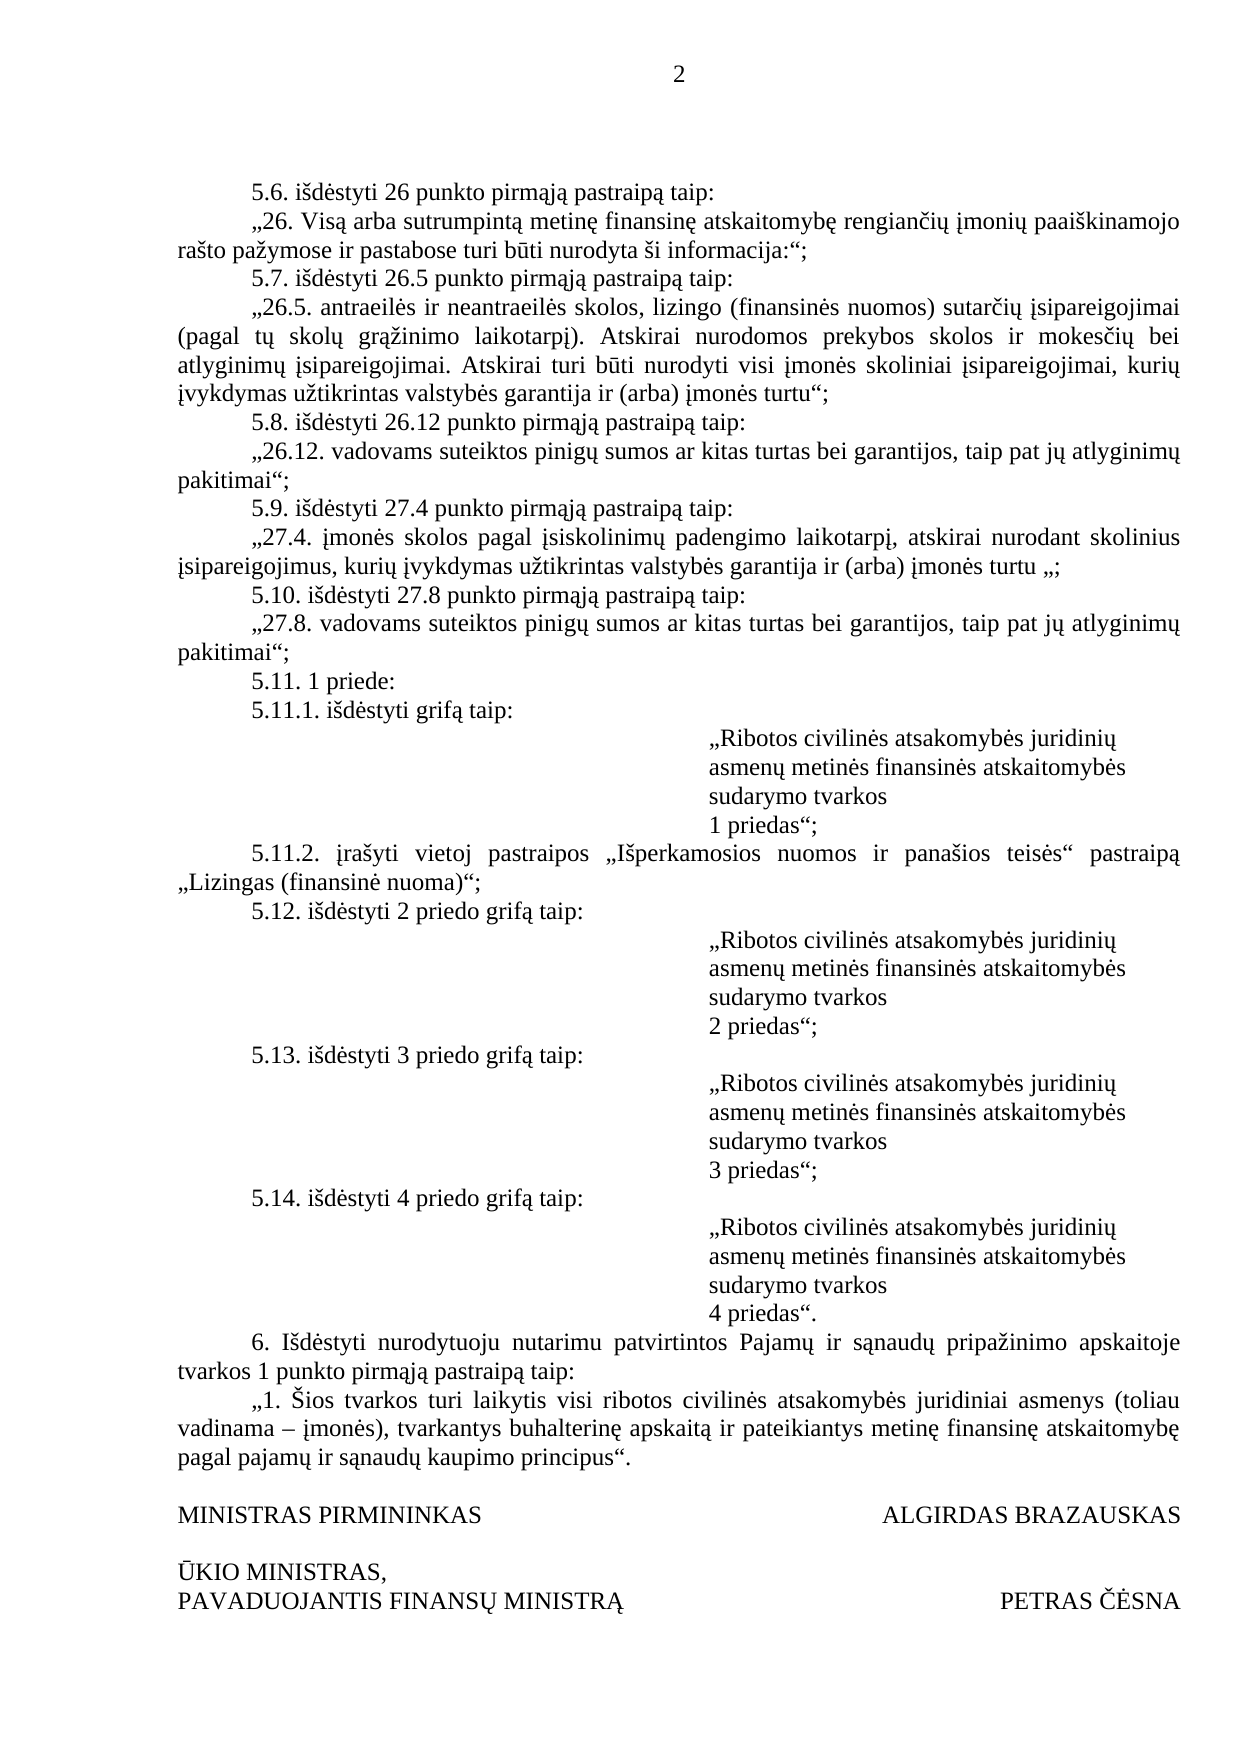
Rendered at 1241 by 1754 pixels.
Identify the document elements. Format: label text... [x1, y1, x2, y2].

text PAVADUOJANTIS FINANSŲ MINISTRĄ PETRAS ČĖSNA [177, 1586, 1181, 1615]
text 5.9. išdėstyti 27.4 punkto pirmąją pastraipą taip: [177, 493, 1181, 522]
text „26.12. vadovams suteiktos pinigų sumos ar kitas turtas bei garantijos, taip pat jų atlyginimų pakitimai“; [177, 436, 1181, 493]
text 2 priedas“; [177, 1011, 1181, 1040]
text 5.7. išdėstyti 26.5 punkto pirmąją pastraipą taip: [177, 263, 1181, 292]
text asmenų metinės finansinės atskaitomybės [177, 953, 1181, 982]
text sudarymo tvarkos [177, 781, 1181, 810]
text sudarymo tvarkos [177, 1126, 1181, 1155]
text 5.14. išdėstyti 4 priedo grifą taip: [177, 1183, 1181, 1212]
text „1. Šios tvarkos turi laikytis visi ribotos civilinės atsakomybės juridiniai asmenys (toliau vadinama – įmonės), tvarkantys buhalterinę apskaitą ir pateikiantys metinę finansinę atskaitomybę pagal pajamų ir sąnaudų kaupimo principus“. [177, 1385, 1181, 1471]
text asmenų metinės finansinės atskaitomybės [177, 1241, 1181, 1270]
text 1 priedas“; [177, 810, 1181, 838]
text sudarymo tvarkos [177, 1270, 1181, 1298]
text „27.8. vadovams suteiktos pinigų sumos ar kitas turtas bei garantijos, taip pat jų atlyginimų pakitimai“; [177, 608, 1181, 666]
text „26.5. antraeilės ir neantraeilės skolos, lizingo (finansinės nuomos) sutarčių įsipareigojimai (pagal tų skolų grąžinimo laikotarpį). Atskirai nurodomos prekybos skolos ir mokesčių bei atlyginimų įsipareigojimai. Atskirai turi būti nurodyti visi įmonės skoliniai įsipareigojimai, kurių įvykdymas užtikrintas valstybės garantija ir (arba) įmonės turtu“; [177, 292, 1181, 407]
text 5.6. išdėstyti 26 punkto pirmąją pastraipą taip: [177, 177, 1181, 206]
text 5.11. 1 priede: [177, 666, 1181, 695]
text ŪKIO MINISTRAS, [177, 1557, 1181, 1586]
text „Ribotos civilinės atsakomybės juridinių [177, 723, 1181, 752]
text „26. Visą arba sutrumpintą metinę finansinę atskaitomybę rengiančių įmonių paaiškinamojo rašto pažymose ir pastabose turi būti nurodyta ši informacija:“; [177, 206, 1181, 263]
text „27.4. įmonės skolos pagal įsiskolinimų padengimo laikotarpį, atskirai nurodant skolinius įsipareigojimus, kurių įvykdymas užtikrintas valstybės garantija ir (arba) įmonės turtu „; [177, 522, 1181, 580]
text „Ribotos civilinės atsakomybės juridinių [177, 1068, 1181, 1097]
text 5.11.2. įrašyti vietoj pastraipos „Išperkamosios nuomos ir panašios teisės“ pastraipą „Lizingas (finansinė nuoma)“; [177, 838, 1181, 896]
text 5.13. išdėstyti 3 priedo grifą taip: [177, 1040, 1181, 1068]
text 5.10. išdėstyti 27.8 punkto pirmąją pastraipą taip: [177, 580, 1181, 608]
text 3 priedas“; [177, 1155, 1181, 1183]
text 5.8. išdėstyti 26.12 punkto pirmąją pastraipą taip: [177, 407, 1181, 436]
text asmenų metinės finansinės atskaitomybės [177, 752, 1181, 781]
text 6. Išdėstyti nurodytuoju nutarimu patvirtintos Pajamų ir sąnaudų pripažinimo apskaitoje tvarkos 1 punkto pirmąją pastraipą taip: [177, 1327, 1181, 1385]
text MINISTRAS PIRMININKAS ALGIRDAS BRAZAUSKAS [177, 1500, 1181, 1528]
text „Ribotos civilinės atsakomybės juridinių [177, 1212, 1181, 1241]
text sudarymo tvarkos [177, 982, 1181, 1011]
text asmenų metinės finansinės atskaitomybės [177, 1097, 1181, 1126]
text 4 priedas“. [177, 1298, 1181, 1327]
text 5.12. išdėstyti 2 priedo grifą taip: [177, 896, 1181, 925]
text 5.11.1. išdėstyti grifą taip: [177, 695, 1181, 723]
text „Ribotos civilinės atsakomybės juridinių [177, 925, 1181, 953]
